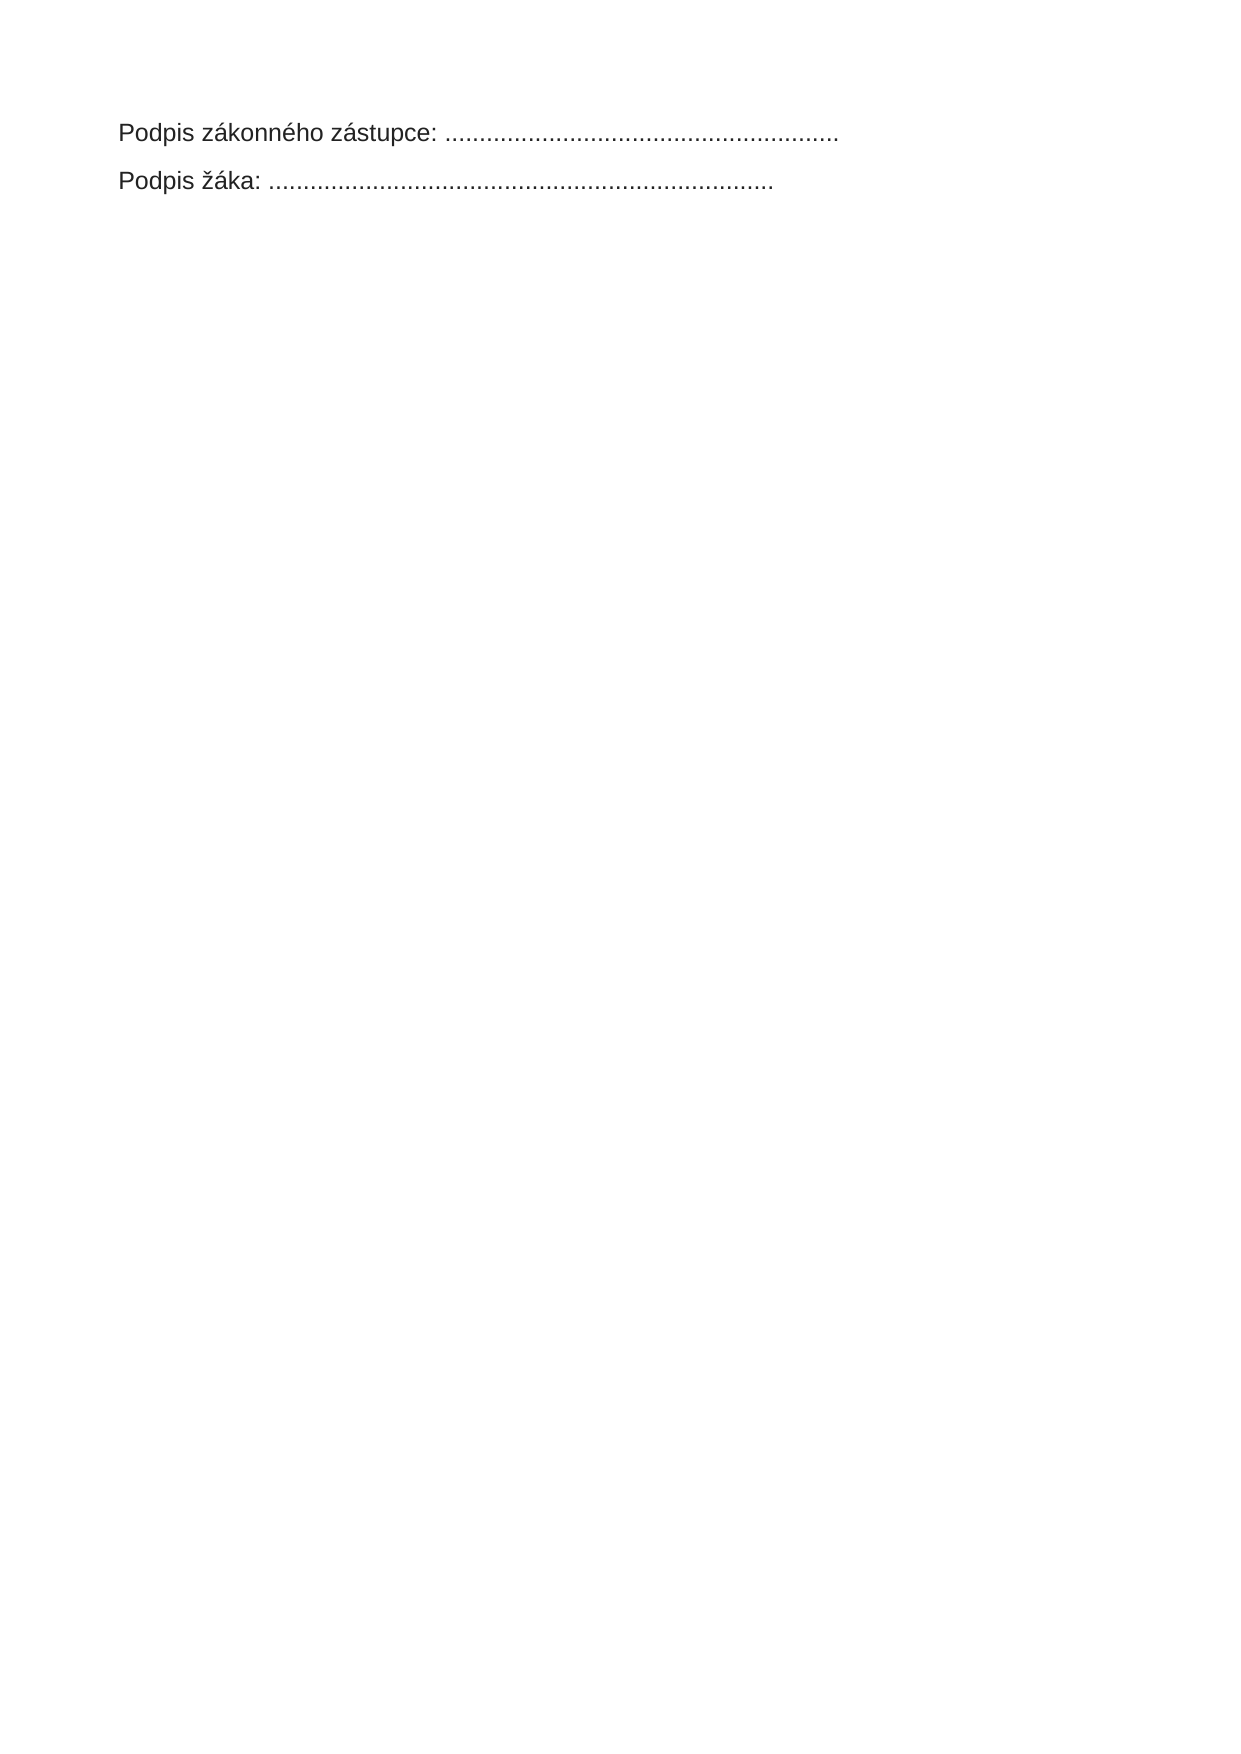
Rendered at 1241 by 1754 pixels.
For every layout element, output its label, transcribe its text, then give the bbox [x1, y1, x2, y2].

text Podpis zákonného zástupce: ......................................................... [118, 118, 1122, 147]
text Podpis žáka: ......................................................................... [118, 166, 1122, 194]
